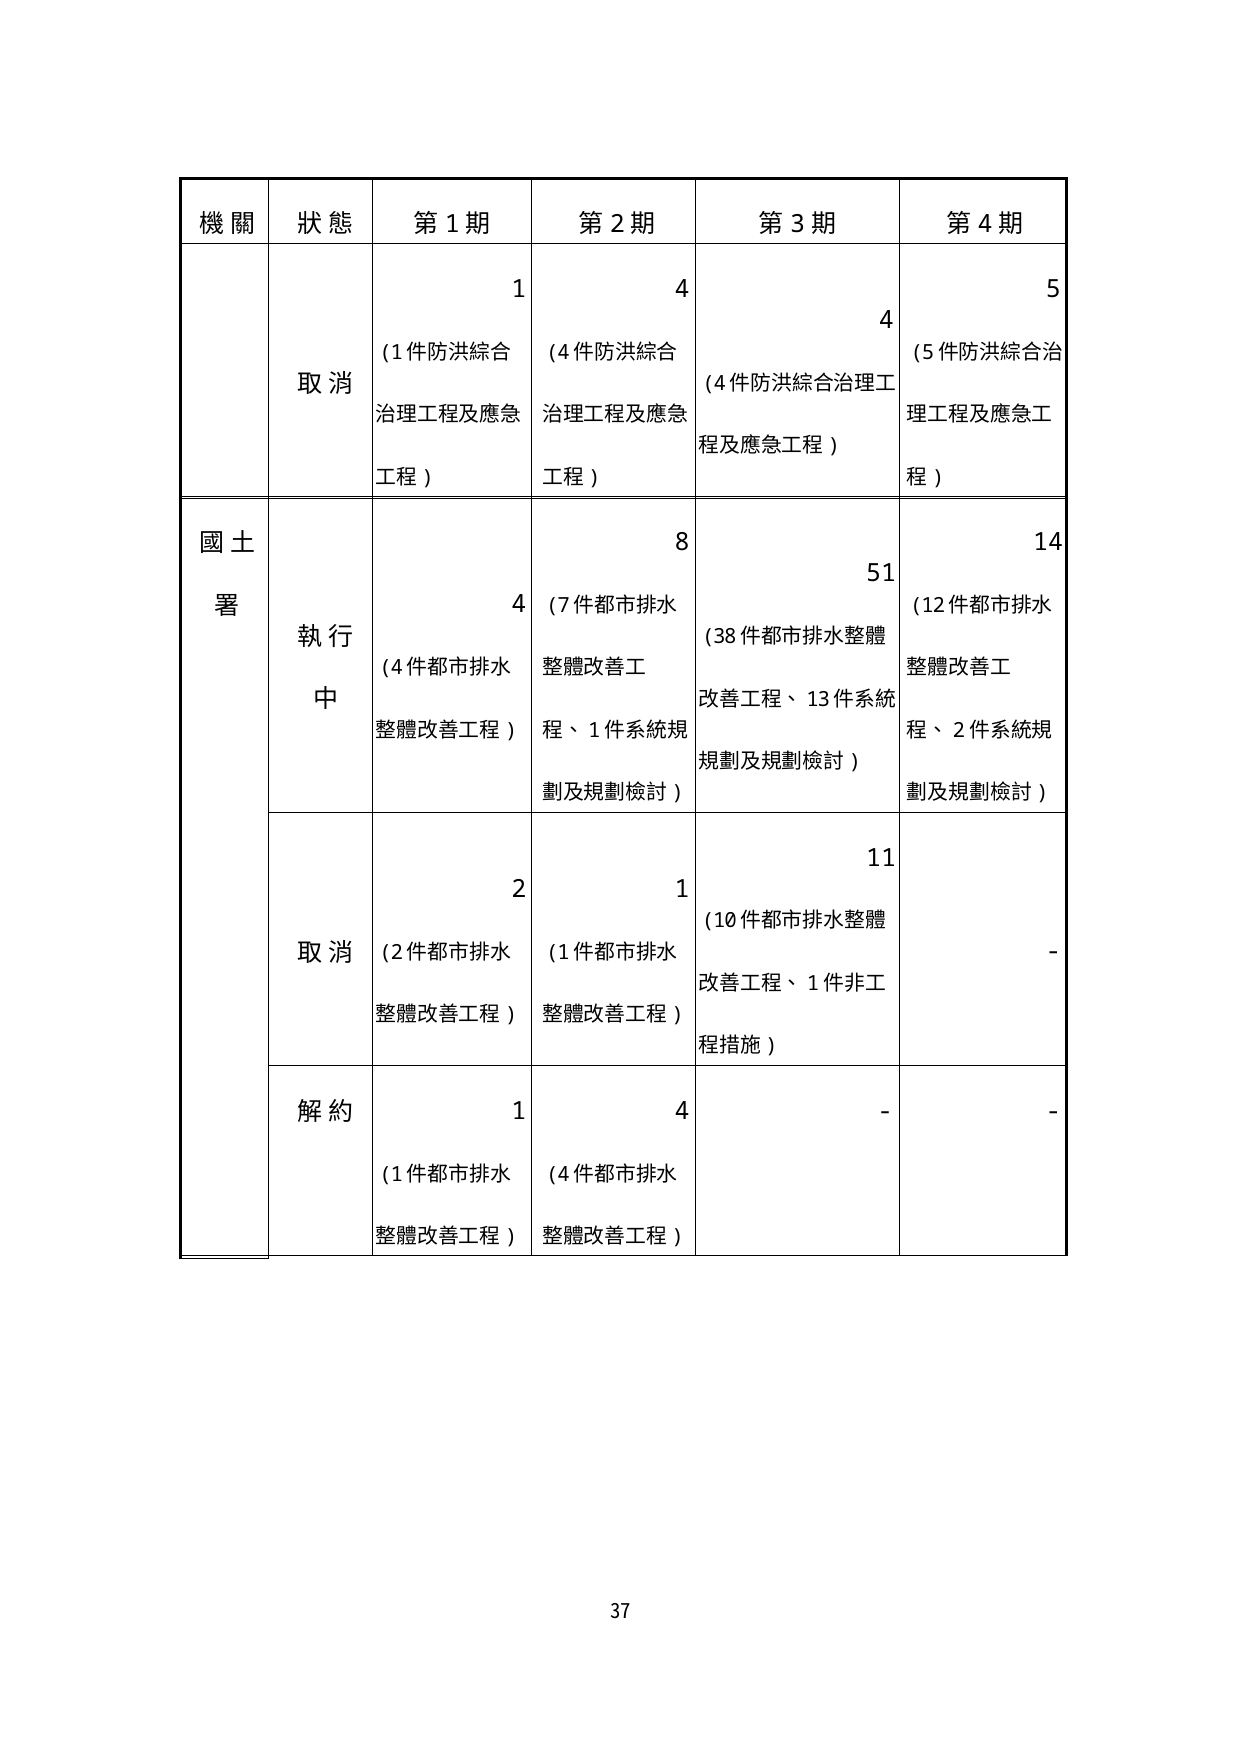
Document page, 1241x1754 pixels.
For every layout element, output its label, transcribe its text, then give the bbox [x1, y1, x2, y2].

table_cell 4 (4件防洪綜合治理工程及應急工程) [696, 244, 899, 496]
table_header 第4期 [900, 180, 1065, 243]
table_cell 51 (38件都市排水整體改善工程、13件系統規劃及規劃檢討) [696, 499, 899, 812]
table_cell 4 (4件都市排水整體改善工程) [373, 499, 531, 812]
table_cell 1 (1件都市排水整體改善工程) [532, 813, 695, 1065]
table_cell 11 (10件都市排水整體改善工程、1件非工程措施) [696, 813, 899, 1065]
table_cell 4 (4件防洪綜合治理工程及應急工程) [532, 244, 695, 496]
table_cell 1 (1件都市排水整體改善工程) [373, 1066, 531, 1255]
table_cell - [696, 1066, 899, 1255]
table_cell - [900, 1066, 1065, 1255]
table_header 第2期 [532, 180, 695, 243]
table_cell 5 (5件防洪綜合治理工程及應急工程) [900, 244, 1065, 496]
table_cell - [900, 813, 1065, 1065]
table_cell 14 (12件都市排水整體改善工程、2件系統規劃及規劃檢討) [900, 499, 1065, 812]
table_cell 國土署 [182, 499, 268, 1255]
table_cell 取消 [269, 813, 372, 1065]
table_header 第3期 [696, 180, 899, 243]
table_cell 執行中 [269, 499, 372, 812]
table_cell 解約 [269, 1066, 372, 1255]
table_header 機關 [182, 180, 268, 243]
table_cell 8 (7件都市排水整體改善工程、1件系統規劃及規劃檢討) [532, 499, 695, 812]
table_cell [182, 244, 268, 496]
table_cell 取消 [269, 244, 372, 496]
table_cell 4 (4件都市排水整體改善工程) [532, 1066, 695, 1255]
table_cell 1 (1件防洪綜合治理工程及應急工程) [373, 244, 531, 496]
table_cell 2 (2件都市排水整體改善工程) [373, 813, 531, 1065]
table_header 狀態 [269, 180, 372, 243]
table_header 第1期 [373, 180, 531, 243]
